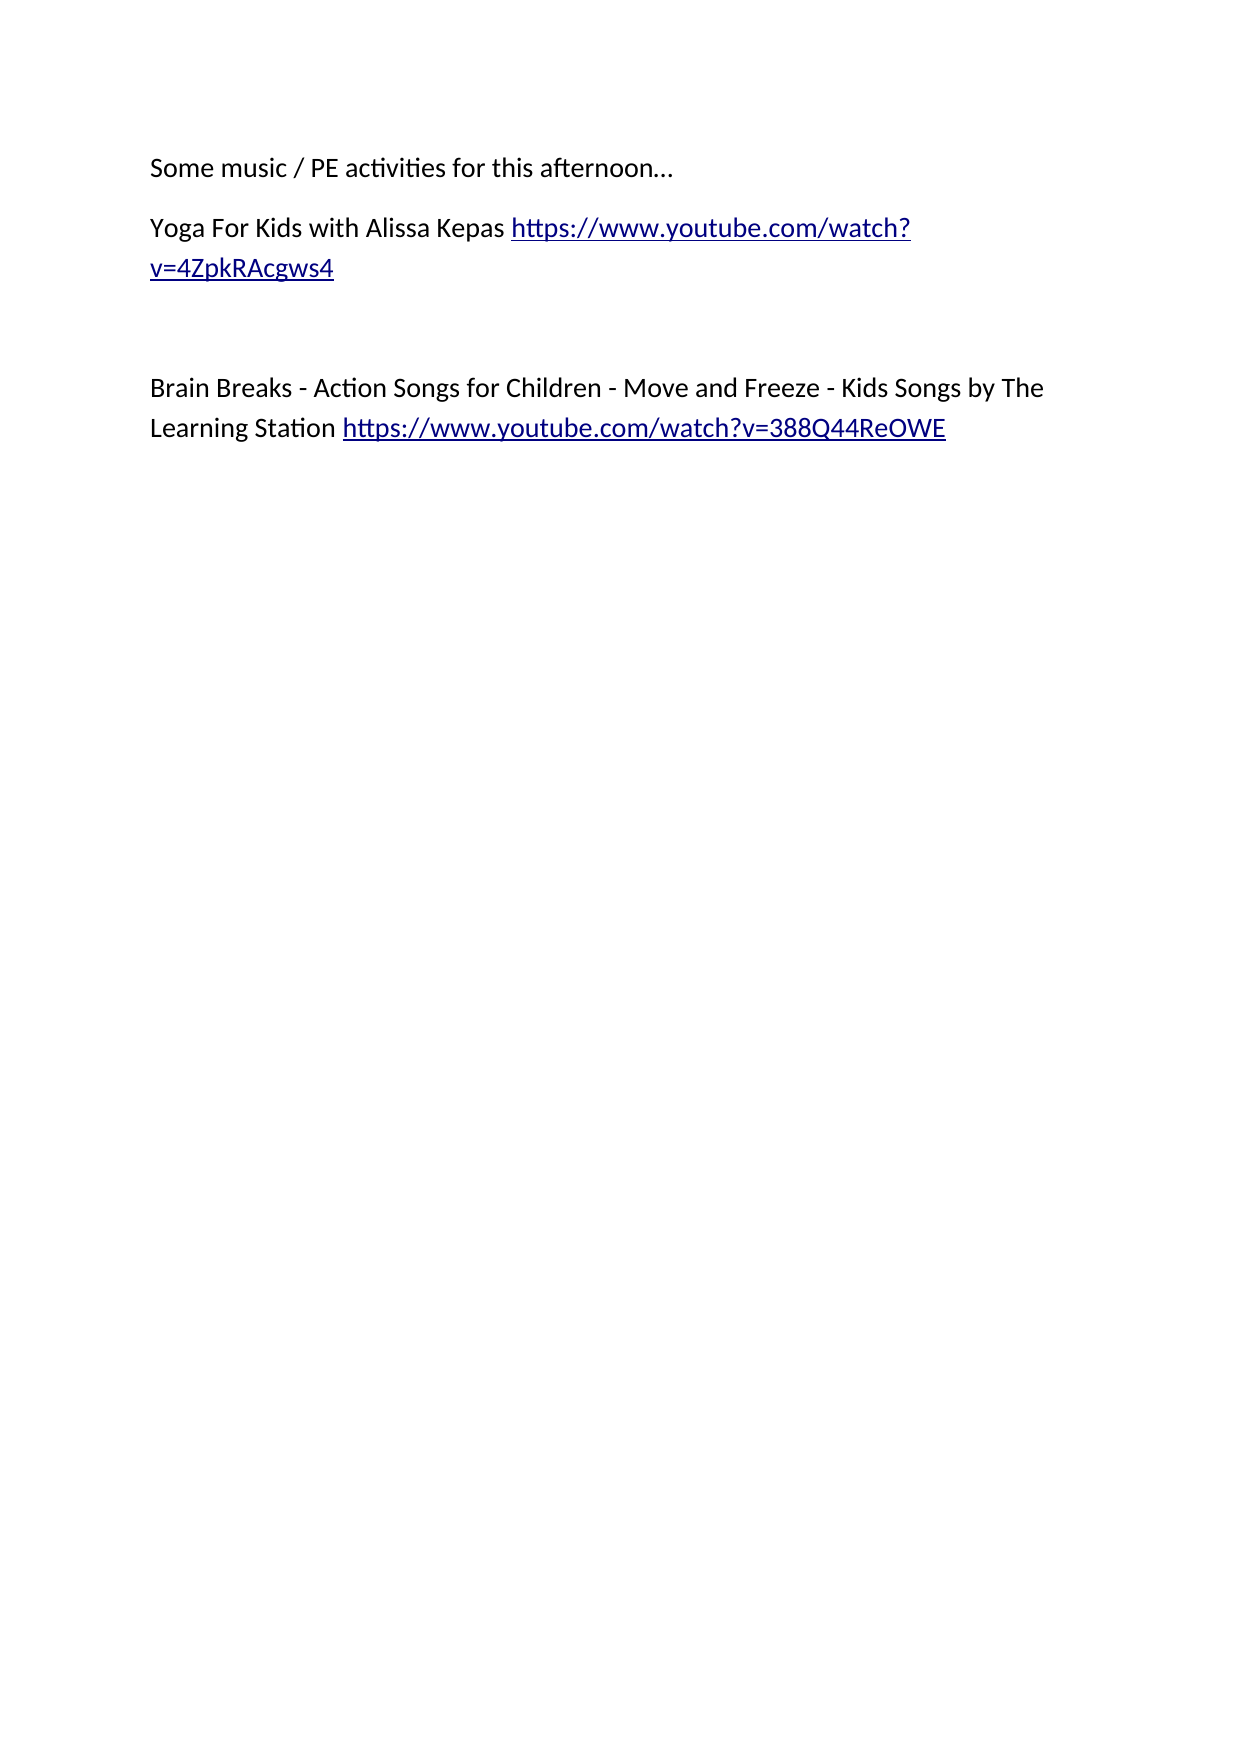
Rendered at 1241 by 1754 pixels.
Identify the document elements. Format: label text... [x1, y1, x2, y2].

text Brain Breaks - Action Songs for Children - Move and Freeze - Kids Songs by The Learning Station https://www.youtube.com/watch?v=388Q44ReOWE [150, 370, 1090, 444]
text Some music / PE activities for this afternoon… [150, 150, 1090, 184]
text Yoga For Kids with Alissa Kepas https://www.youtube.com/watch?v=4ZpkRAcgws4 [150, 210, 1090, 284]
